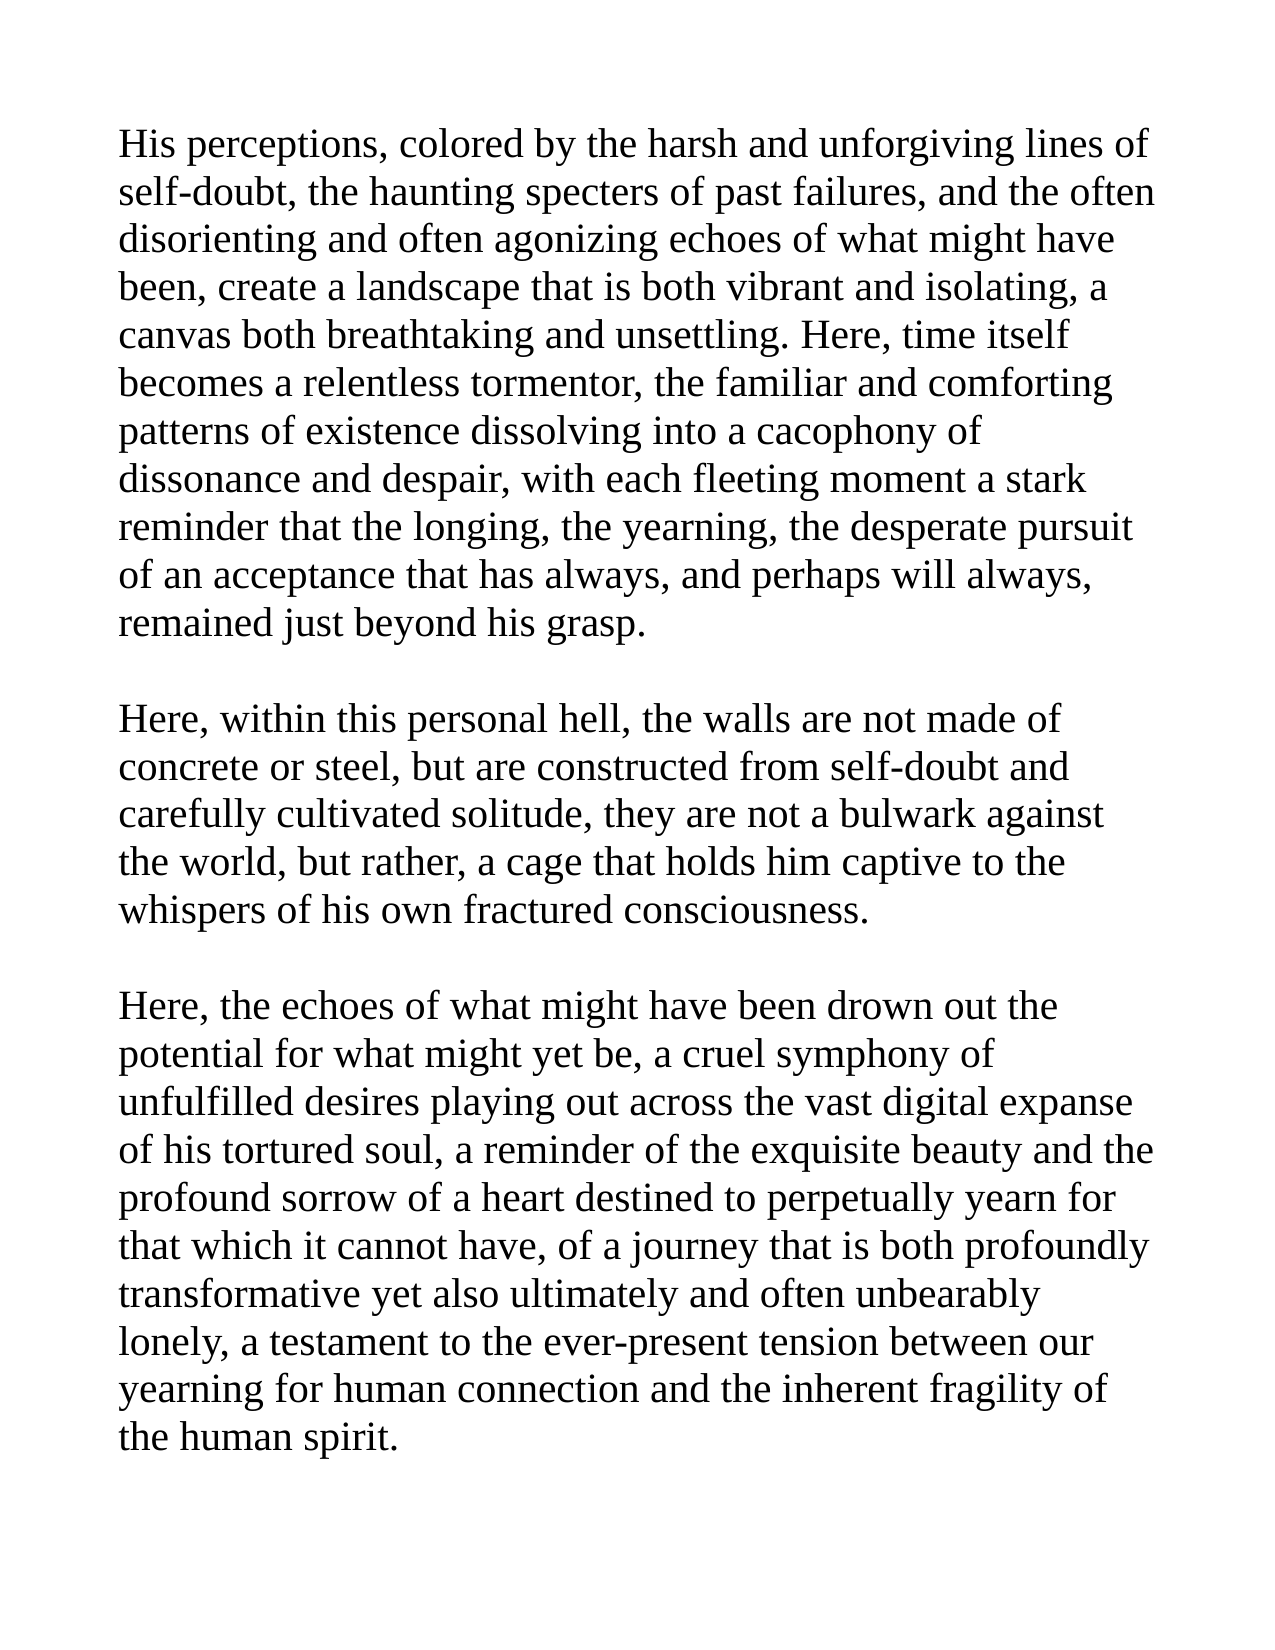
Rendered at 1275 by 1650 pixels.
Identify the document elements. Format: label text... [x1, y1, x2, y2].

text His perceptions, colored by the harsh and unforgiving lines of self-doubt, the haunting specters of past failures, and the often disorienting and often agonizing echoes of what might have been, create a landscape that is both vibrant and isolating, a canvas both breathtaking and unsettling. Here, time itself becomes a relentless tormentor, the familiar and comforting patterns of existence dissolving into a cacophony of dissonance and despair, with each fleeting moment a stark reminder that the longing, the yearning, the desperate pursuit of an acceptance that has always, and perhaps will always, remained just beyond his grasp. [118, 118, 1157, 645]
text Here, the echoes of what might have been drown out the potential for what might yet be, a cruel symphony of unfulfilled desires playing out across the vast digital expanse of his tortured soul, a reminder of the exquisite beauty and the profound sorrow of a heart destined to perpetually yearn for that which it cannot have, of a journey that is both profoundly transformative yet also ultimately and often unbearably lonely, a testament to the ever-present tension between our yearning for human connection and the inherent fragility of the human spirit. [118, 981, 1157, 1460]
text Here, within this personal hell, the walls are not made of concrete or steel, but are constructed from self-doubt and carefully cultivated solitude, they are not a bulwark against the world, but rather, a cage that holds him captive to the whispers of his own fractured consciousness. [118, 693, 1157, 933]
